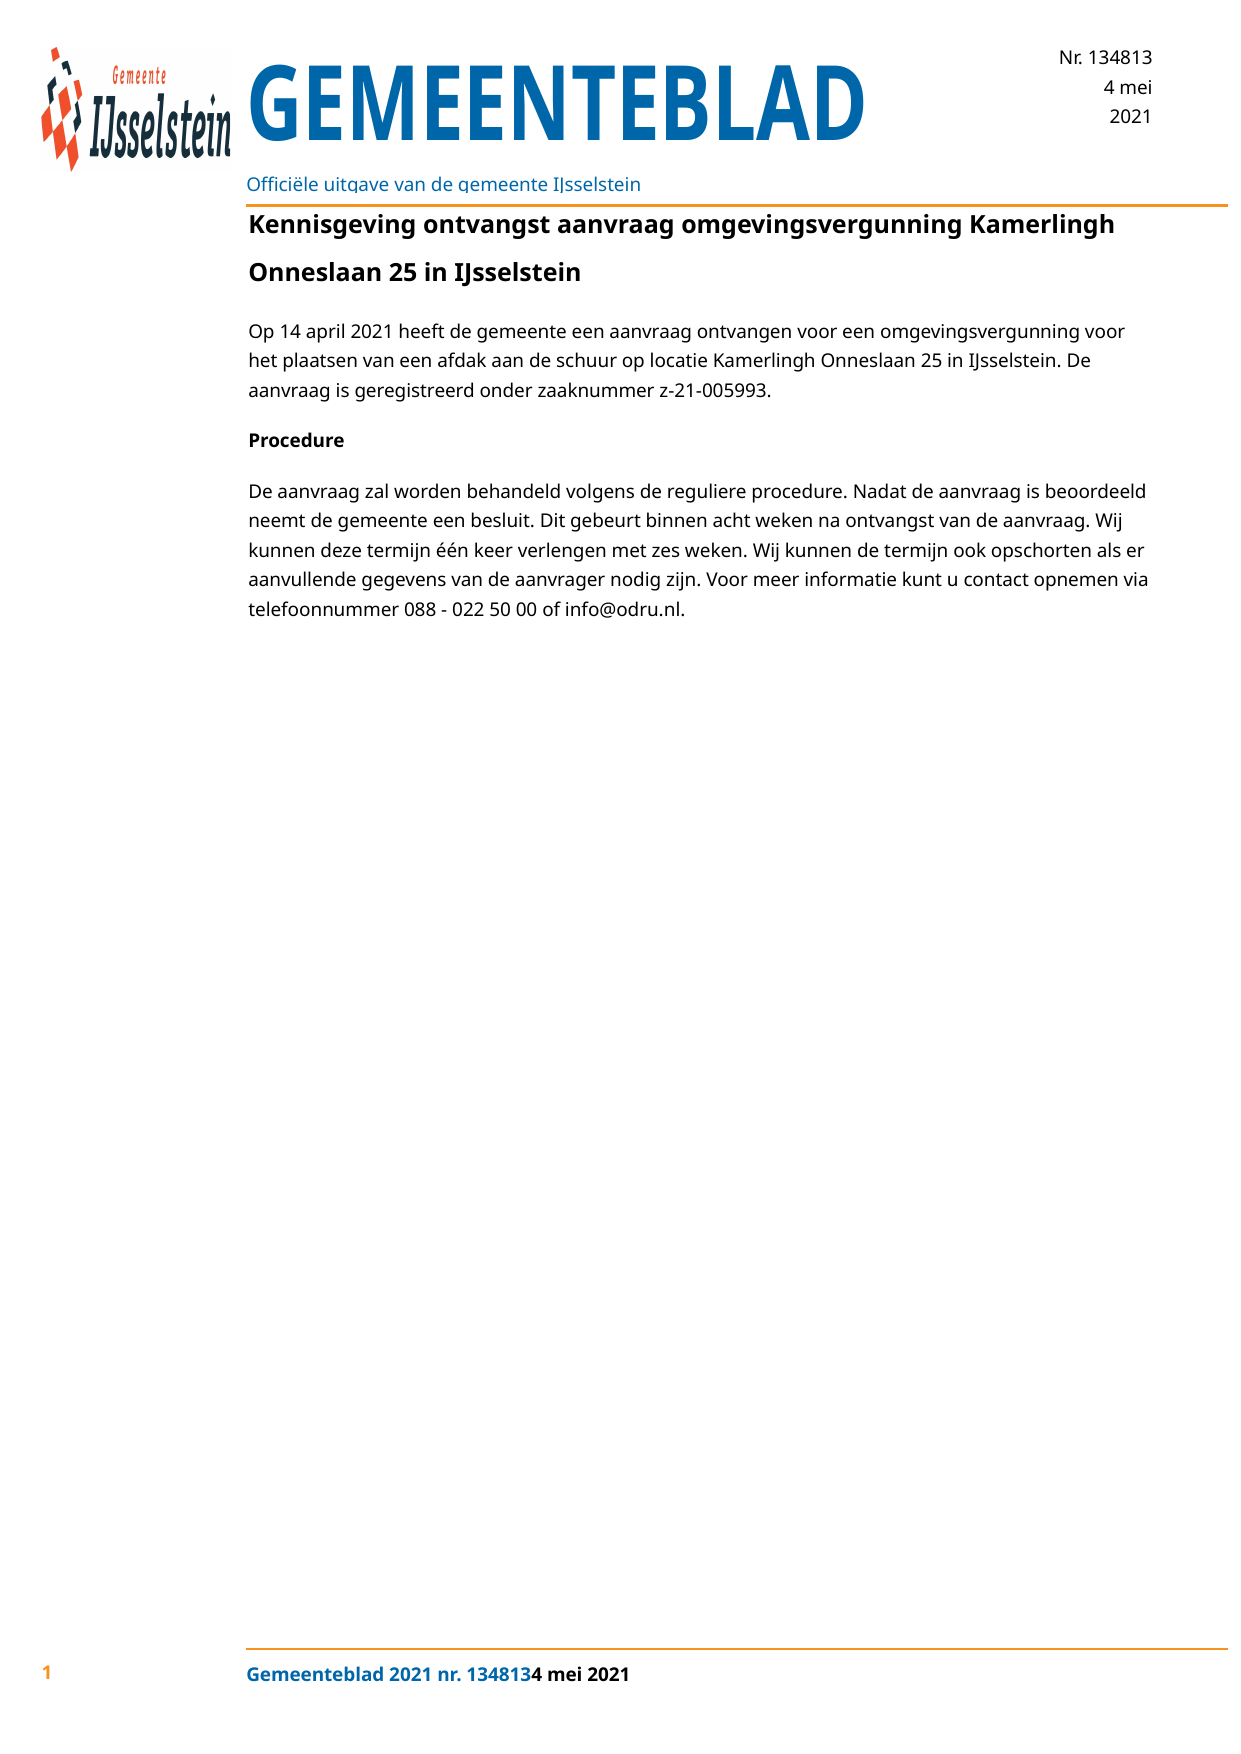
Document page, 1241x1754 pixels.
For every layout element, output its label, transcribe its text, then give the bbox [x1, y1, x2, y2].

picture [41, 47, 231, 172]
text Op 14 april 2021 heeft de gemeente een aanvraag ontvangen voor een omgevingsvergunning voor het plaatsen van een afdak aan de schuur op locatie Kamerlingh Onneslaan 25 in IJsselstein. De aanvraag is geregistreerd onder zaaknummer z-21-005993. [248, 318, 1152, 403]
text Kennisgeving ontvangst aanvraag omgevingsvergunning Kamerlingh Onneslaan 25 in IJsselstein [248, 207, 1152, 288]
text Procedure [248, 427, 1152, 453]
text De aanvraag zal worden behandeld volgens de reguliere procedure. Nadat de aanvraag is beoordeeld neemt de gemeente een besluit. Dit gebeurt binnen acht weken na ontvangst van de aanvraag. Wij kunnen deze termijn één keer verlengen met zes weken. Wij kunnen de termijn ook opschorten als er aanvullende gegevens van de aanvrager nodig zijn. Voor meer informatie kunt u contact opnemen via telefoonnummer 088 - 022 50 00 of info@odru.nl. [248, 478, 1152, 622]
